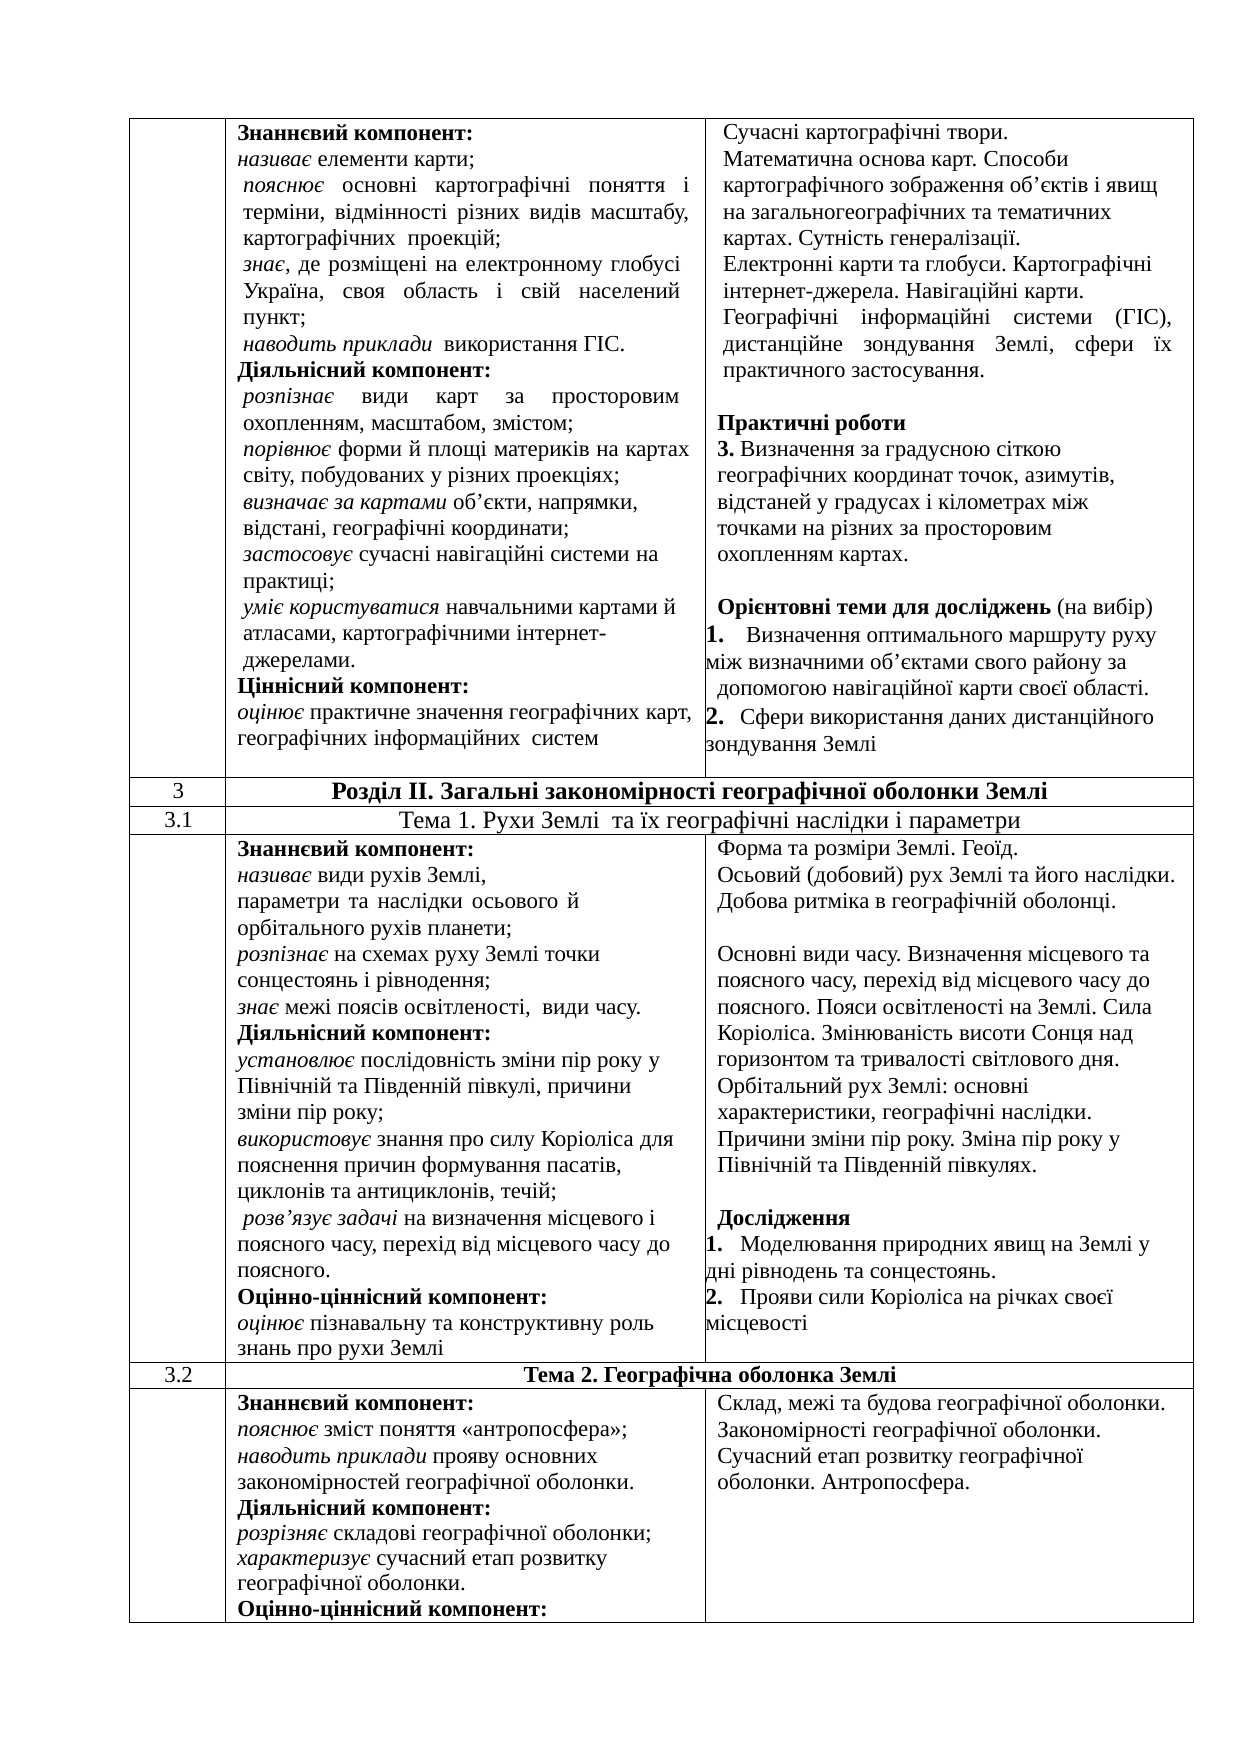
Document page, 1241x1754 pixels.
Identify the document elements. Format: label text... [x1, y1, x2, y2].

table_cell 3.1 [130, 807, 225, 834]
table_cell Знаннєвий компонент: називає види рухів Землі, параметри та наслідки осьового й орбітального рухів планети; розпізнає на схемах руху Землі точки сонцестоянь і рівнодення; знає межі поясів освітленості, види часу. Діяльнісний компонент: установлює послідовність зміни пір року у Північній та Південній півкулі, причини зміни пір року; використовує знання про силу Коріоліса для пояснення причин формування пасатів, циклонів та антициклонів, течій; розв’язує задачі на визначення місцевого і поясного часу, перехід від місцевого часу до поясного. Оцінно-ціннісний компонент: оцінює пізнавальну та конструктивну роль знань про рухи Землі [226, 835, 705, 1362]
table_cell 3.2 [130, 1363, 225, 1388]
table_cell 3 [130, 778, 225, 806]
table_cell Сучасні картографічні твори. Математична основа карт. Способи картографічного зображення об’єктів і явищ на загальногеографічних та тематичних картах. Сутність генералізації. Електронні карти та глобуси. Картографічні інтернет-джерела. Навігаційні карти. Географічні інформаційні системи (ГІС), дистанційне зондування Землі, сфери їх практичного застосування. Практичні роботи 3. Визначення за градусною сіткою географічних координат точок, азимутів, відстаней у градусах і кілометрах між точками на різних за просторовим охопленням картах. Орієнтовні теми для досліджень (на вибір) Визначення оптимального маршруту руху між визначними об’єктами свого району за допомогою навігаційної карти своєї області. Сфери використання даних дистанційного зондування Землі [706, 119, 1193, 777]
table_cell Розділ ІІ. Загальні закономірності географічної оболонки Землі [226, 778, 1193, 806]
table_cell [130, 835, 225, 1362]
table_cell Тема 1. Рухи Землі та їх географічні наслідки і параметри [226, 807, 1193, 834]
table_cell [130, 119, 225, 777]
table_cell Склад, межі та будова географічної оболонки. Закономірності географічної оболонки. Сучасний етап розвитку географічної оболонки. Антропосфера. [706, 1389, 1193, 1622]
table_cell [130, 1389, 225, 1622]
table_cell Тема 2. Географічна оболонка Землі [226, 1363, 1193, 1388]
table_cell Знаннєвий компонент: пояснює зміст поняття «антропосфера»; наводить приклади прояву основних закономірностей географічної оболонки. Діяльнісний компонент: розрізняє складові географічної оболонки; характеризує сучасний етап розвитку географічної оболонки. Оцінно-ціннісний компонент: [226, 1389, 705, 1622]
table_cell Форма та розміри Землі. Геоїд. Осьовий (добовий) рух Землі та його наслідки. Добова ритміка в географічній оболонці. Основні види часу. Визначення місцевого та поясного часу, перехід від місцевого часу до поясного. Пояси освітленості на Землі. Сила Коріоліса. Змінюваність висоти Сонця над горизонтом та тривалості світлового дня. Орбітальний рух Землі: основні характеристики, географічні наслідки. Причини зміни пір року. Зміна пір року у Північній та Південній півкулях. Дослідження Моделювання природних явищ на Землі у дні рівнодень та сонцестоянь. Прояви сили Коріоліса на річках своєї місцевості [706, 835, 1193, 1362]
table_cell Знаннєвий компонент: називає елементи карти; пояснює основні картографічні поняття і терміни, відмінності різних видів масштабу, картографічних проекцій; знає, де розміщені на електронному глобусі Україна, своя область і свій населений пункт; наводить приклади використання ГІС. Діяльнісний компонент: розпізнає види карт за просторовим охопленням, масштабом, змістом; порівнює форми й площі материків на картах світу, побудованих у різних проекціях; визначає за картами об’єкти, напрямки, відстані, географічні координати; застосовує сучасні навігаційні системи на практиці; уміє користуватися навчальними картами й атласами, картографічними інтернет-джерелами. Ціннісний компонент: оцінює практичне значення географічних карт, географічних інформаційних систем [226, 119, 705, 777]
